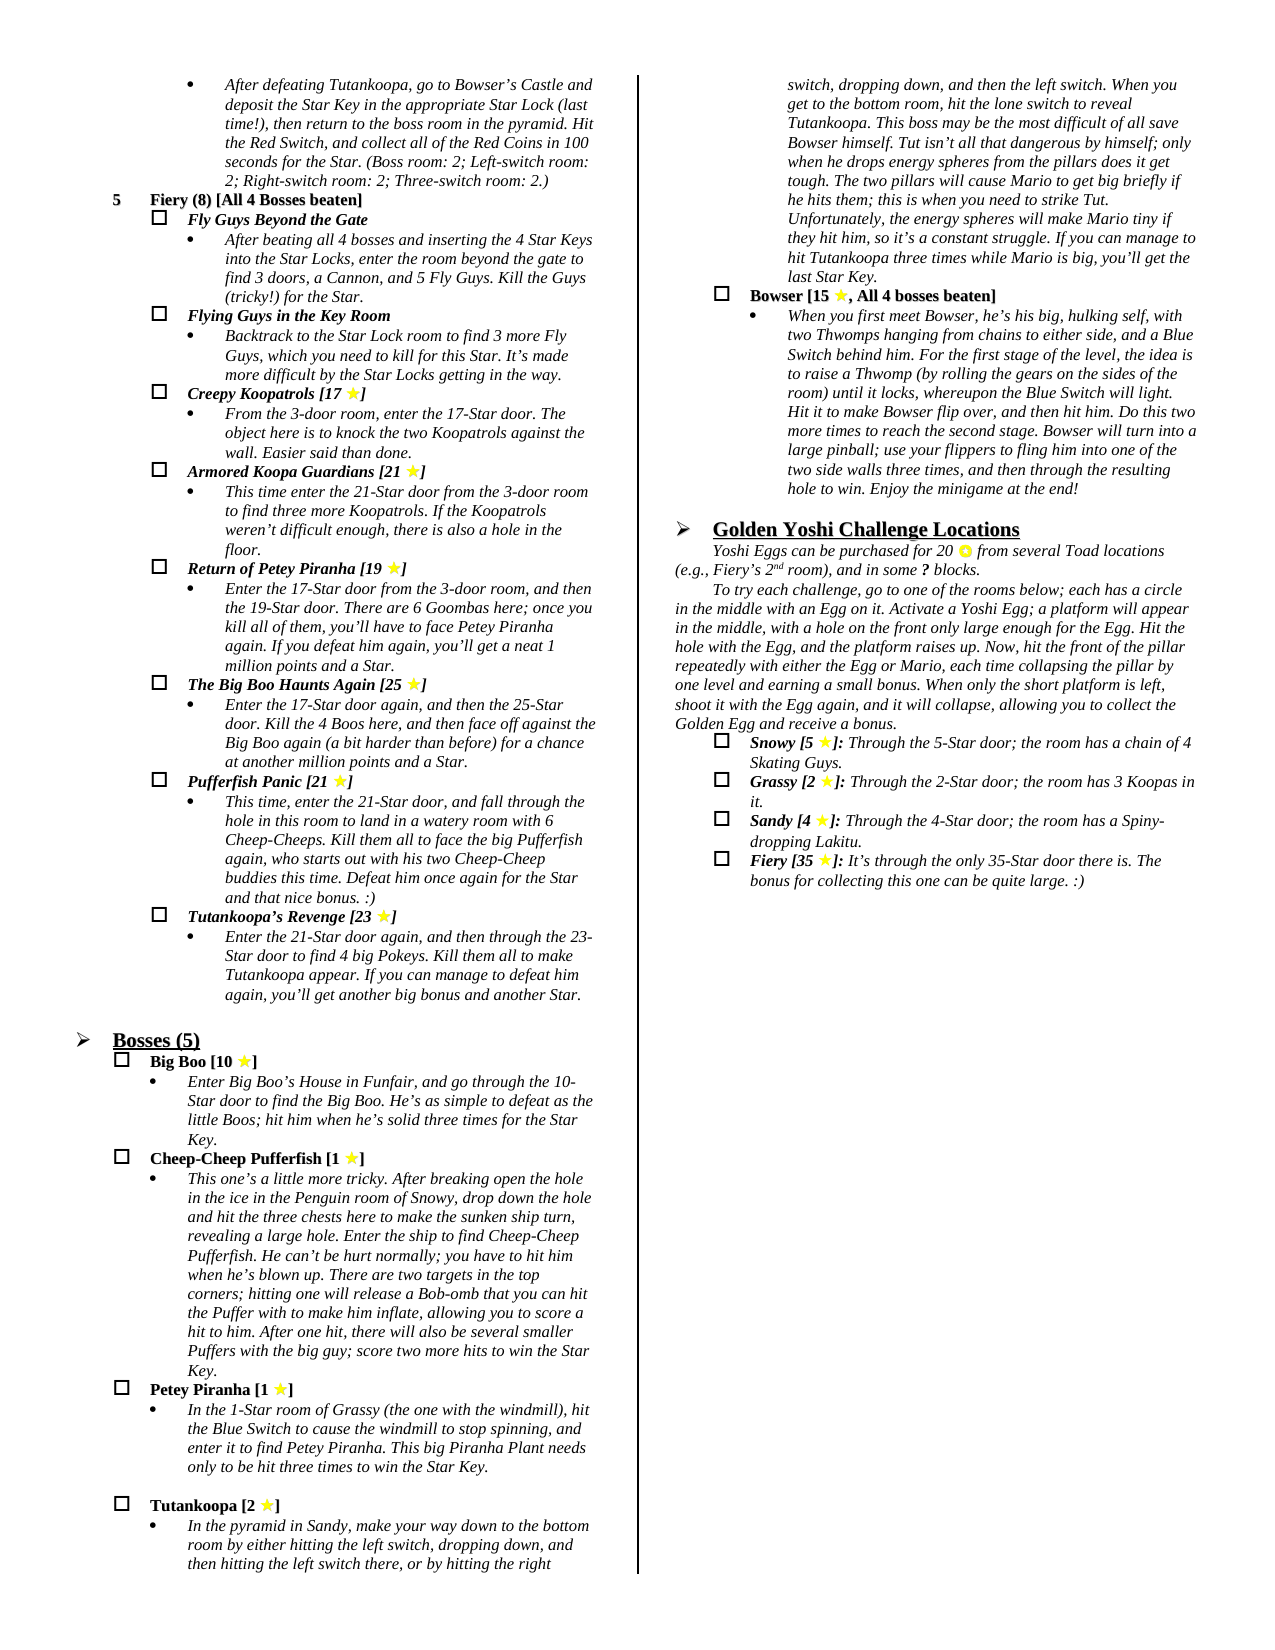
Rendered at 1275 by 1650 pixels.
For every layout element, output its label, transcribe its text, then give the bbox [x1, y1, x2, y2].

list Backtrack to the Star Lock room to find 3 more Fly Guys, which you need to kill for this Star. It’s made more difficult by the Star Locks getting in the way. [187, 326, 600, 384]
list This time, enter the 21-Star door, and fall through the hole in this room to land in a watery room with 6 Cheep-Cheeps. Kill them all to face the big Pufferfish again, who starts out with his two Cheep-Cheep buddies this time. Defeat him once again for the Star and that nice bonus. :) [187, 791, 600, 907]
list Armored Koopa Guardians [21 ] [150, 462, 600, 482]
text Yoshi Eggs can be purchased for 20  from several Toad locations (e.g., Fiery’s 2nd room), and in some ? blocks. [675, 541, 1200, 579]
list Sandy [4 ]: Through the 4-Star door; the room has a Spiny-dropping Lakitu. [712, 811, 1200, 851]
list Fiery [35 ]: It’s through the only 35-Star door there is. The bonus for collecting this one can be quite large. :) [712, 851, 1200, 890]
list After defeating Tutankoopa, go to Bowser’s Castle and deposit the Star Key in the appropriate Star Lock (last time!), then return to the boss room in the pyramid. Hit the Red Switch, and collect all of the Red Coins in 100 seconds for the Star. (Boss room: 2; Left-switch room: 2; Right-switch room: 2; Three-switch room: 2.) [187, 75, 600, 190]
list switch, dropping down, and then the left switch. When you get to the bottom room, hit the lone switch to reveal Tutankoopa. This boss may be the most difficult of all save Bowser himself. Tut isn’t all that dangerous by himself; only when he drops energy spheres from the pillars does it get tough. The two pillars will cause Mario to get big briefly if he hits them; this is when you need to strike Tut. Unfortunately, the energy spheres will make Mario tiny if they hit him, so it’s a constant struggle. If you can manage to hit Tutankoopa three times while Mario is big, you’ll get the last Star Key. [750, 75, 1200, 286]
list After beating all 4 bosses and inserting the 4 Star Keys into the Star Locks, enter the room beyond the gate to find 3 doors, a Cannon, and 5 Fly Guys. Kill the Guys (tricky!) for the Star. [187, 229, 600, 306]
list In the 1-Star room of Grassy (the one with the windmill), hit the Blue Switch to cause the windmill to stop spinning, and enter it to find Petey Piranha. This big Piranha Plant needs only to be hit three times to win the Star Key. [150, 1399, 600, 1476]
list Enter the 21-Star door again, and then through the 23-Star door to find 4 big Pokeys. Kill them all to make Tutankoopa appear. If you can manage to defeat him again, you’ll get another big bonus and another Star. [187, 927, 600, 1003]
list Big Boo [10 ] [112, 1052, 600, 1072]
list Fly Guys Beyond the Gate [150, 209, 600, 229]
list In the pyramid in Sandy, make your way down to the bottom room by either hitting the left switch, dropping down, and then hitting the left switch there, or by hitting the right [150, 1516, 600, 1573]
list From the 3-door room, enter the 17-Star door. The object here is to knock the two Koopatrols against the wall. Easier said than done. [187, 404, 600, 462]
list Cheep-Cheep Pufferfish [1 ] [112, 1148, 600, 1168]
list Creepy Koopatrols [17 ] [150, 384, 600, 404]
list Snowy [5 ]: Through the 5-Star door; the room has a chain of 4 Skating Guys. [712, 733, 1200, 772]
list Return of Petey Piranha [19 ] [150, 558, 600, 578]
list Bowser [15 , All 4 bosses beaten] [712, 286, 1200, 306]
list Flying Guys in the Key Room [150, 306, 600, 326]
list Enter Big Boo’s House in Funfair, and go through the 10-Star door to find the Big Boo. He’s as simple to defeat as the little Boos; hit him when he’s solid three times for the Star Key. [150, 1072, 600, 1148]
list Golden Yoshi Challenge Locations [675, 517, 1200, 541]
text To try each challenge, go to one of the rooms below; each has a circle in the middle with an Egg on it. Activate a Yoshi Egg; a platform will appear in the middle, with a hole on the front only large enough for the Egg. Hit the hole with the Egg, and the platform raises up. Now, hit the front of the pillar repeatedly with either the Egg or Mario, each time collapsing the pillar by one level and earning a small bonus. When only the short platform is left, shoot it with the Egg again, and it will collapse, allowing you to collect the Golden Egg and receive a bonus. [675, 579, 1200, 733]
list Tutankoopa [2 ] [112, 1496, 600, 1516]
list The Big Boo Haunts Again [25 ] [150, 674, 600, 694]
list Enter the 17-Star door again, and then the 25-Star door. Kill the 4 Boos here, and then face off against the Big Boo again (a bit harder than before) for a chance at another million points and a Star. [187, 694, 600, 771]
list Grassy [2 ]: Through the 2-Star door; the room has 3 Koopas in it. [712, 772, 1200, 811]
list Fiery (8) [All 4 Bosses beaten] [112, 190, 600, 209]
list Petey Piranha [1 ] [112, 1379, 600, 1399]
list Tutankoopa’s Revenge [23 ] [150, 907, 600, 927]
list Enter the 17-Star door from the 3-door room, and then the 19-Star door. There are 6 Goombas here; once you kill all of them, you’ll have to face Petey Piranha again. If you defeat him again, you’ll get a neat 1 million points and a Star. [187, 578, 600, 674]
list Bosses (5) [75, 1027, 600, 1052]
list This one’s a little more tricky. After breaking open the hole in the ice in the Penguin room of Snowy, drop down the hole and hit the three chests here to make the sunken ship turn, revealing a large hole. Enter the ship to find Cheep-Cheep Pufferfish. He can’t be hurt normally; you have to hit him when he’s blown up. There are two targets in the top corners; hitting one will release a Bob-omb that you can hit the Puffer with to make him inflate, allowing you to score a hit to him. After one hit, there will also be several smaller Puffers with the big guy; score two more hits to win the Star Key. [150, 1168, 600, 1379]
list Pufferfish Panic [21 ] [150, 771, 600, 791]
list This time enter the 21-Star door from the 3-door room to find three more Koopatrols. If the Koopatrols weren’t difficult enough, there is also a hole in the floor. [187, 482, 600, 558]
list When you first meet Bowser, he’s his big, hulking self, with two Thwomps hanging from chains to either side, and a Blue Switch behind him. For the first stage of the level, the idea is to raise a Thwomp (by rolling the gears on the sides of the room) until it locks, whereupon the Blue Switch will light. Hit it to make Bowser flip over, and then hit him. Do this two more times to reach the second stage. Bowser will turn into a large pinball; use your flippers to fling him into one of the two side walls three times, and then through the resulting hole to win. Enjoy the minigame at the end! [750, 306, 1200, 498]
